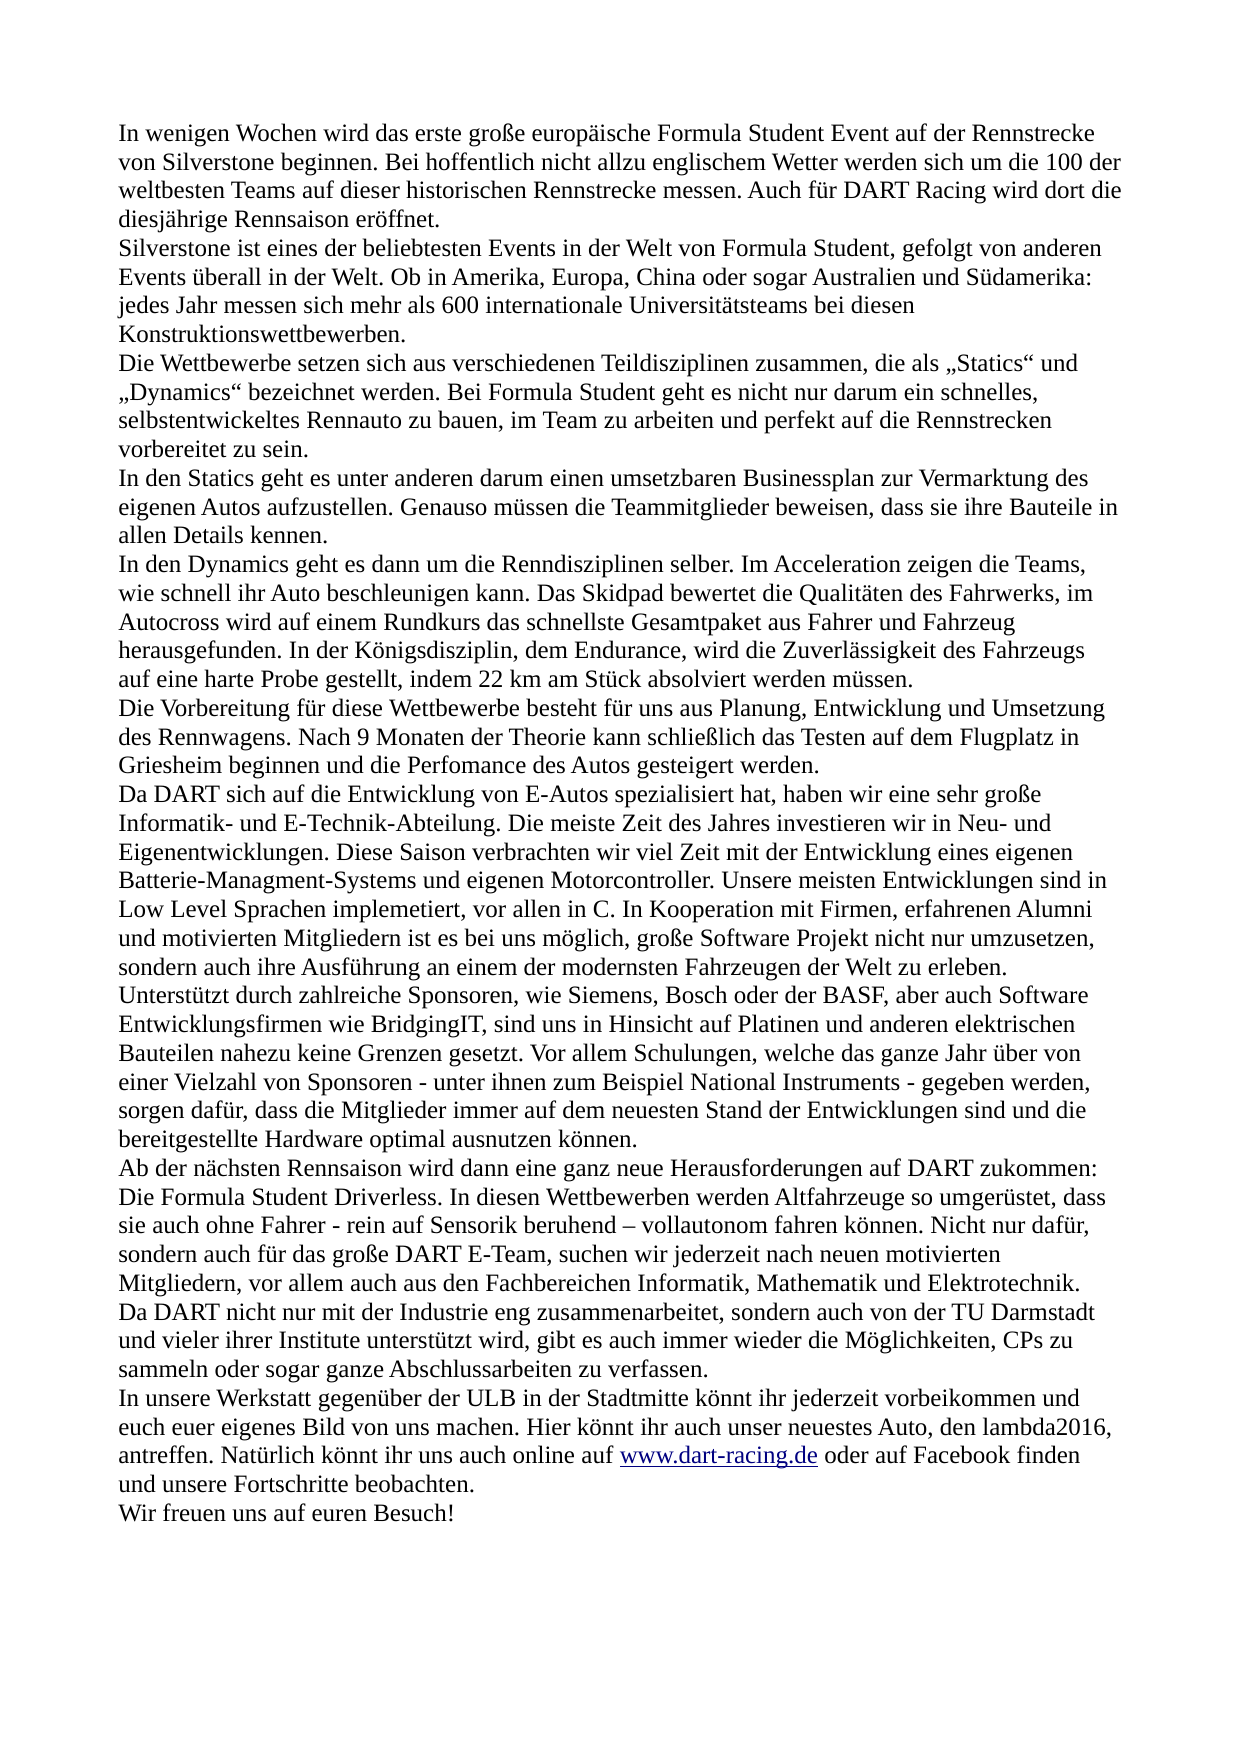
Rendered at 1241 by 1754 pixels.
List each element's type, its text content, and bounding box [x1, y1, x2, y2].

text Die Vorbereitung für diese Wettbewerbe besteht für uns aus Planung, Entwicklung und Umsetzung des Rennwagens. Nach 9 Monaten der Theorie kann schließlich das Testen auf dem Flugplatz in Griesheim beginnen und die Perfomance des Autos gesteigert werden. [118, 693, 1122, 779]
text Da DART nicht nur mit der Industrie eng zusammenarbeitet, sondern auch von der TU Darmstadt und vieler ihrer Institute unterstützt wird, gibt es auch immer wieder die Möglichkeiten, CPs zu sammeln oder sogar ganze Abschlussarbeiten zu verfassen. [118, 1297, 1122, 1383]
text In unsere Werkstatt gegenüber der ULB in der Stadtmitte könnt ihr jederzeit vorbeikommen und euch euer eigenes Bild von uns machen. Hier könnt ihr auch unser neuestes Auto, den lambda2016, antreffen. Natürlich könnt ihr uns auch online auf www.dart-racing.de oder auf Facebook finden und unsere Fortschritte beobachten. [118, 1383, 1122, 1498]
text In den Statics geht es unter anderen darum einen umsetzbaren Businessplan zur Vermarktung des eigenen Autos aufzustellen. Genauso müssen die Teammitglieder beweisen, dass sie ihre Bauteile in allen Details kennen. [118, 463, 1122, 549]
text Wir freuen uns auf euren Besuch! [118, 1498, 1122, 1527]
text In wenigen Wochen wird das erste große europäische Formula Student Event auf der Rennstrecke von Silverstone beginnen. Bei hoffentlich nicht allzu englischem Wetter werden sich um die 100 der weltbesten Teams auf dieser historischen Rennstrecke messen. Auch für DART Racing wird dort die diesjährige Rennsaison eröffnet. [118, 118, 1122, 233]
text Da DART sich auf die Entwicklung von E-Autos spezialisiert hat, haben wir eine sehr große Informatik- und E-Technik-Abteilung. Die meiste Zeit des Jahres investieren wir in Neu- und Eigenentwicklungen. Diese Saison verbrachten wir viel Zeit mit der Entwicklung eines eigenen Batterie-Managment-Systems und eigenen Motorcontroller. Unsere meisten Entwicklungen sind in Low Level Sprachen implemetiert, vor allen in C. In Kooperation mit Firmen, erfahrenen Alumni und motivierten Mitgliedern ist es bei uns möglich, große Software Projekt nicht nur umzusetzen, sondern auch ihre Ausführung an einem der modernsten Fahrzeugen der Welt zu erleben. Unterstützt durch zahlreiche Sponsoren, wie Siemens, Bosch oder der BASF, aber auch Software Entwicklungsfirmen wie BridgingIT, sind uns in Hinsicht auf Platinen und anderen elektrischen Bauteilen nahezu keine Grenzen gesetzt. Vor allem Schulungen, welche das ganze Jahr über von einer Vielzahl von Sponsoren - unter ihnen zum Beispiel National Instruments - gegeben werden, sorgen dafür, dass die Mitglieder immer auf dem neuesten Stand der Entwicklungen sind und die bereitgestellte Hardware optimal ausnutzen können. [118, 779, 1122, 1153]
text In den Dynamics geht es dann um die Renndisziplinen selber. Im Acceleration zeigen die Teams, wie schnell ihr Auto beschleunigen kann. Das Skidpad bewertet die Qualitäten des Fahrwerks, im Autocross wird auf einem Rundkurs das schnellste Gesamtpaket aus Fahrer und Fahrzeug herausgefunden. In der Königsdisziplin, dem Endurance, wird die Zuverlässigkeit des Fahrzeugs auf eine harte Probe gestellt, indem 22 km am Stück absolviert werden müssen. [118, 549, 1122, 693]
text Ab der nächsten Rennsaison wird dann eine ganz neue Herausforderungen auf DART zukommen: Die Formula Student Driverless. In diesen Wettbewerben werden Altfahrzeuge so umgerüstet, dass sie auch ohne Fahrer - rein auf Sensorik beruhend – vollautonom fahren können. Nicht nur dafür, sondern auch für das große DART E-Team, suchen wir jederzeit nach neuen motivierten Mitgliedern, vor allem auch aus den Fachbereichen Informatik, Mathematik und Elektrotechnik. [118, 1153, 1122, 1297]
text Silverstone ist eines der beliebtesten Events in der Welt von Formula Student, gefolgt von anderen Events überall in der Welt. Ob in Amerika, Europa, China oder sogar Australien und Südamerika: jedes Jahr messen sich mehr als 600 internationale Universitätsteams bei diesen Konstruktionswettbewerben. Die Wettbewerbe setzen sich aus verschiedenen Teildisziplinen zusammen, die als „Statics“ und „Dynamics“ bezeichnet werden. Bei Formula Student geht es nicht nur darum ein schnelles, selbstentwickeltes Rennauto zu bauen, im Team zu arbeiten und perfekt auf die Rennstrecken vorbereitet zu sein. [118, 233, 1122, 463]
